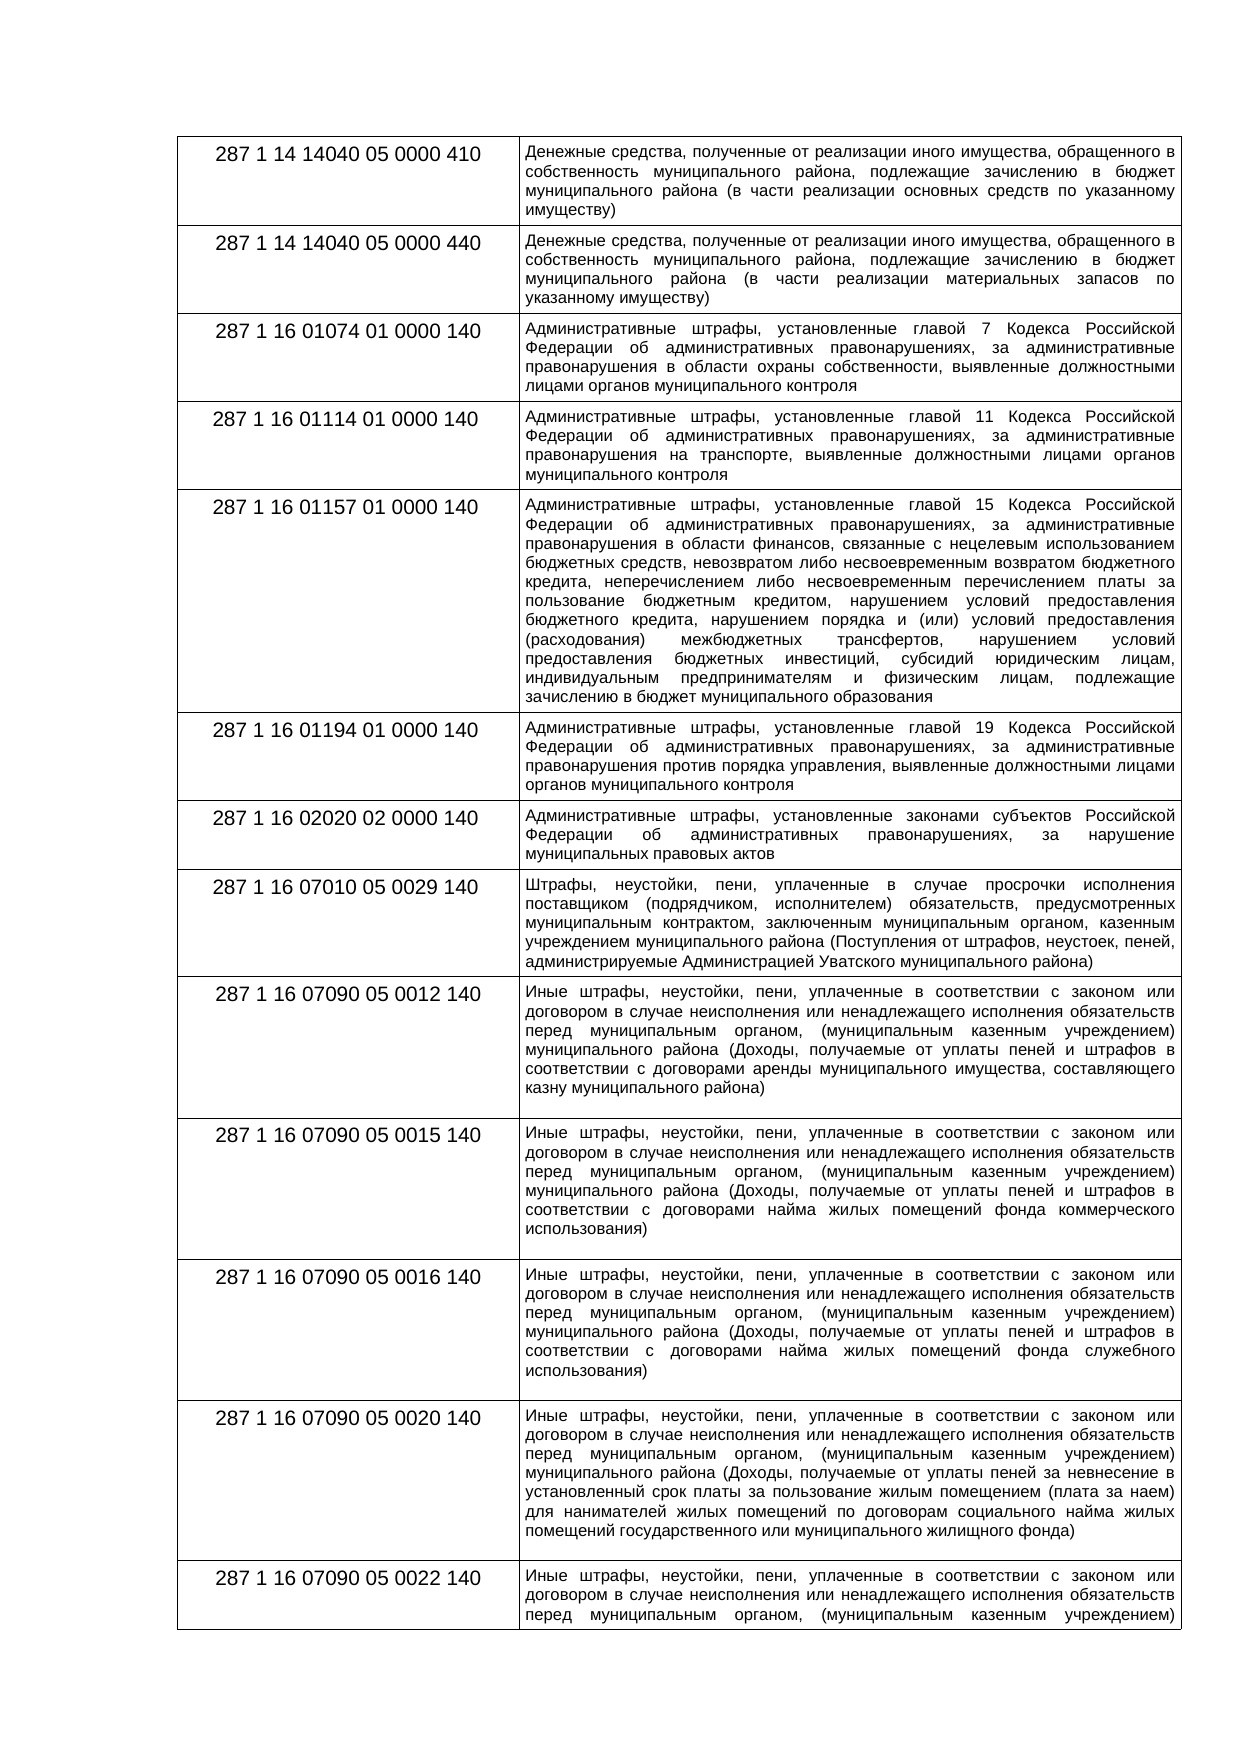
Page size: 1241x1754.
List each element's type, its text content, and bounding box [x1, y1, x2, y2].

table_cell Денежные средства, полученные от реализации иного имущества, обращенного в собственность муниципального района, подлежащие зачислению в бюджет муниципального района (в части реализации материальных запасов по указанному имуществу) [520, 226, 1181, 313]
table_cell 287 1 16 02020 02 0000 140 [178, 801, 519, 869]
table_cell 287 1 16 07090 05 0015 140 [178, 1119, 519, 1259]
table_cell Иные штрафы, неустойки, пени, уплаченные в соответствии с законом или договором в случае неисполнения или ненадлежащего исполнения обязательств перед муниципальным органом, (муниципальным казенным учреждением) муниципального района (Доходы, получаемые от уплаты пеней за невнесение в установленный срок платы за пользование жилым помещением (плата за наем) для нанимателей жилых помещений по договорам социального найма жилых помещений государственного или муниципального жилищного фонда) [520, 1401, 1181, 1560]
table_cell Штрафы, неустойки, пени, уплаченные в случае просрочки исполнения поставщиком (подрядчиком, исполнителем) обязательств, предусмотренных муниципальным контрактом, заключенным муниципальным органом, казенным учреждением муниципального района (Поступления от штрафов, неустоек, пеней, администрируемые Администрацией Уватского муниципального района) [520, 870, 1181, 976]
table_cell Иные штрафы, неустойки, пени, уплаченные в соответствии с законом или договором в случае неисполнения или ненадлежащего исполнения обязательств перед муниципальным органом, (муниципальным казенным учреждением) муниципального района (Доходы, получаемые от уплаты пеней и штрафов в соответствии с договорами найма жилых помещений фонда служебного использования) [520, 1260, 1181, 1400]
table_cell Иные штрафы, неустойки, пени, уплаченные в соответствии с законом или договором в случае неисполнения или ненадлежащего исполнения обязательств перед муниципальным органом, (муниципальным казенным учреждением) [520, 1561, 1181, 1629]
table_cell Административные штрафы, установленные главой 19 Кодекса Российской Федерации об административных правонарушениях, за административные правонарушения против порядка управления, выявленные должностными лицами органов муниципального контроля [520, 713, 1181, 800]
table_cell Иные штрафы, неустойки, пени, уплаченные в соответствии с законом или договором в случае неисполнения или ненадлежащего исполнения обязательств перед муниципальным органом, (муниципальным казенным учреждением) муниципального района (Доходы, получаемые от уплаты пеней и штрафов в соответствии с договорами аренды муниципального имущества, составляющего казну муниципального района) [520, 977, 1181, 1117]
table_cell 287 1 16 01114 01 0000 140 [178, 402, 519, 489]
table_cell Административные штрафы, установленные главой 7 Кодекса Российской Федерации об административных правонарушениях, за административные правонарушения в области охраны собственности, выявленные должностными лицами органов муниципального контроля [520, 314, 1181, 401]
table_cell 287 1 16 07090 05 0016 140 [178, 1260, 519, 1400]
table_cell Административные штрафы, установленные главой 15 Кодекса Российской Федерации об административных правонарушениях, за административные правонарушения в области финансов, связанные с нецелевым использованием бюджетных средств, невозвратом либо несвоевременным возвратом бюджетного кредита, неперечислением либо несвоевременным перечислением платы за пользование бюджетным кредитом, нарушением условий предоставления бюджетного кредита, нарушением порядка и (или) условий предоставления (расходования) межбюджетных трансфертов, нарушением условий предоставления бюджетных инвестиций, субсидий юридическим лицам, индивидуальным предпринимателям и физическим лицам, подлежащие зачислению в бюджет муниципального образования [520, 490, 1181, 712]
table_cell 287 1 14 14040 05 0000 440 [178, 226, 519, 313]
table_cell 287 1 16 07010 05 0029 140 [178, 870, 519, 976]
table_cell Административные штрафы, установленные главой 11 Кодекса Российской Федерации об административных правонарушениях, за административные правонарушения на транспорте, выявленные должностными лицами органов муниципального контроля [520, 402, 1181, 489]
table_cell Денежные средства, полученные от реализации иного имущества, обращенного в собственность муниципального района, подлежащие зачислению в бюджет муниципального района (в части реализации основных средств по указанному имуществу) [520, 137, 1181, 224]
table_cell 287 1 16 01074 01 0000 140 [178, 314, 519, 401]
table_cell 287 1 16 01157 01 0000 140 [178, 490, 519, 712]
table_cell Административные штрафы, установленные законами субъектов Российской Федерации об административных правонарушениях, за нарушение муниципальных правовых актов [520, 801, 1181, 869]
table_cell 287 1 14 14040 05 0000 410 [178, 137, 519, 224]
table_cell 287 1 16 01194 01 0000 140 [178, 713, 519, 800]
table_cell 287 1 16 07090 05 0022 140 [178, 1561, 519, 1629]
table_cell Иные штрафы, неустойки, пени, уплаченные в соответствии с законом или договором в случае неисполнения или ненадлежащего исполнения обязательств перед муниципальным органом, (муниципальным казенным учреждением) муниципального района (Доходы, получаемые от уплаты пеней и штрафов в соответствии с договорами найма жилых помещений фонда коммерческого использования) [520, 1119, 1181, 1259]
table_cell 287 1 16 07090 05 0020 140 [178, 1401, 519, 1560]
table_cell 287 1 16 07090 05 0012 140 [178, 977, 519, 1117]
